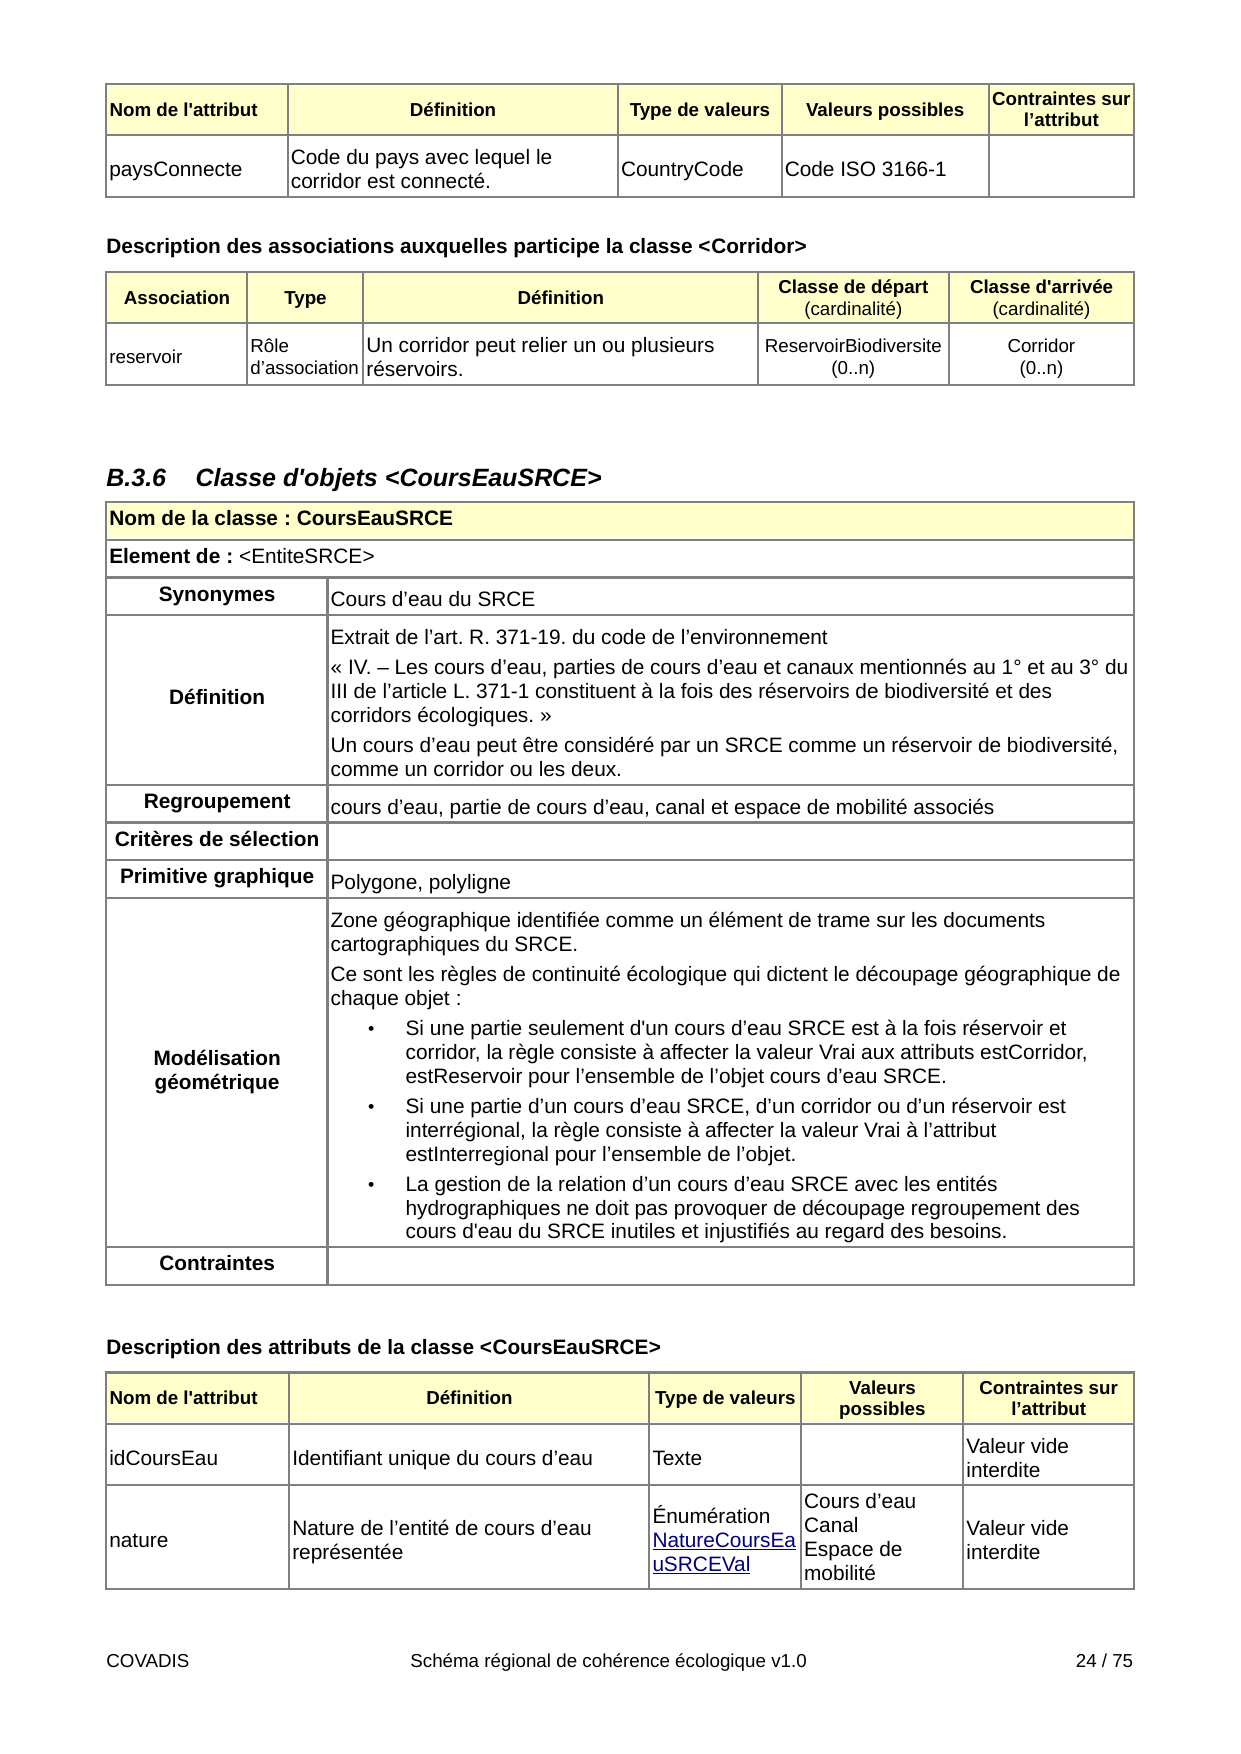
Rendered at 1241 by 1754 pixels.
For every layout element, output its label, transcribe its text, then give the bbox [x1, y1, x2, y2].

table_cell Zone géographique identifiée comme un élément de trame sur les documents cartographiques du SRCE. Ce sont les règles de continuité écologique qui dictent le découpage géographique de chaque objet : Si une partie seulement d'un cours d’eau SRCE est à la fois réservoir et corridor, la règle consiste à affecter la valeur Vrai aux attributs estCorridor, estReservoir pour l’ensemble de l’objet cours d’eau SRCE. Si une partie d’un cours d’eau SRCE, d’un corridor ou d’un réservoir est interrégional, la règle consiste à affecter la valeur Vrai à l’attribut estInterregional pour l’ensemble de l’objet. La gestion de la relation d’un cours d’eau SRCE avec les entités hydrographiques ne doit pas provoquer de découpage regroupement des cours d'eau du SRCE inutiles et injustifiés au regard des besoins. [329, 899, 1133, 1246]
table_cell Contraintes [107, 1248, 326, 1284]
table_cell reservoir [107, 324, 246, 384]
table_cell [329, 1248, 1133, 1284]
table_cell Regroupement [107, 786, 326, 821]
table_cell Texte [650, 1425, 800, 1484]
table_cell [990, 136, 1133, 196]
table_cell Cours d’eau Canal Espace de mobilité [802, 1486, 962, 1588]
subtitle Description des associations auxquelles participe la classe <Corridor> [106, 234, 1134, 258]
table_cell Valeur vide interdite [964, 1486, 1133, 1588]
table_cell nature [107, 1486, 288, 1588]
table_cell [802, 1425, 962, 1484]
table_header Nom de la classe : CoursEauSRCE [107, 503, 1133, 538]
table_cell Synonymes [107, 579, 326, 614]
table_cell Corridor (0..n) [950, 324, 1133, 384]
table_header Valeurs possibles [783, 85, 988, 134]
table_cell ReservoirBiodiversite (0..n) [759, 324, 948, 384]
table_cell Un corridor peut relier un ou plusieurs réservoirs. [364, 324, 757, 384]
table_cell Code ISO 3166-1 [783, 136, 988, 196]
table_cell Définition [107, 616, 326, 784]
table_header Définition [289, 85, 617, 134]
table_header Contraintes sur l’attribut [990, 85, 1133, 134]
table_cell Polygone, polyligne [329, 861, 1133, 897]
table_header Contraintes sur l’attribut [964, 1374, 1133, 1422]
table_header Type de valeurs [650, 1374, 800, 1422]
table_header Définition [364, 273, 757, 322]
subtitle Description des attributs de la classe <CoursEauSRCE> [106, 1335, 1134, 1359]
table_header Définition [290, 1374, 648, 1422]
table_cell Extrait de l’art. R. 371-19. du code de l’environnement « IV. – Les cours d’eau, parties de cours d’eau et canaux mentionnés au 1° et au 3° du III de l’article L. 371-1 constituent à la fois des réservoirs de biodiversité et des corridors écologiques. » Un cours d’eau peut être considéré par un SRCE comme un réservoir de biodiversité, comme un corridor ou les deux. [329, 616, 1133, 784]
table_cell Modélisation géométrique [107, 899, 326, 1246]
table_cell Nature de l’entité de cours d’eau représentée [290, 1486, 648, 1588]
table_cell Code du pays avec lequel le corridor est connecté. [289, 136, 617, 196]
table_cell Primitive graphique [107, 861, 326, 897]
table_header Classe d'arrivée (cardinalité) [950, 273, 1133, 322]
table_cell Identifiant unique du cours d’eau [290, 1425, 648, 1484]
table_cell paysConnecte [107, 136, 287, 196]
table_header Association [107, 273, 246, 322]
table_cell Critères de sélection [107, 824, 326, 859]
table_header Type de valeurs [619, 85, 781, 134]
table_cell CountryCode [619, 136, 781, 196]
table_cell idCoursEau [107, 1425, 288, 1484]
subtitle Classe d'objets <CoursEauSRCE> [106, 463, 1134, 492]
table_header Nom de l'attribut [107, 85, 287, 134]
table_header Classe de départ (cardinalité) [759, 273, 948, 322]
table_header Nom de l'attribut [107, 1374, 288, 1422]
table_cell Cours d’eau du SRCE [329, 579, 1133, 614]
table_cell [329, 824, 1133, 859]
table_cell Énumération NatureCoursEauSRCEVal [650, 1486, 800, 1588]
table_cell Valeur vide interdite [964, 1425, 1133, 1484]
table_cell cours d’eau, partie de cours d’eau, canal et espace de mobilité associés [329, 786, 1133, 821]
table_cell Rôle d’association [248, 324, 362, 384]
table_header Type [248, 273, 362, 322]
table_header Valeurs possibles [802, 1374, 962, 1422]
table_cell Element de : <EntiteSRCE> [107, 541, 1133, 576]
